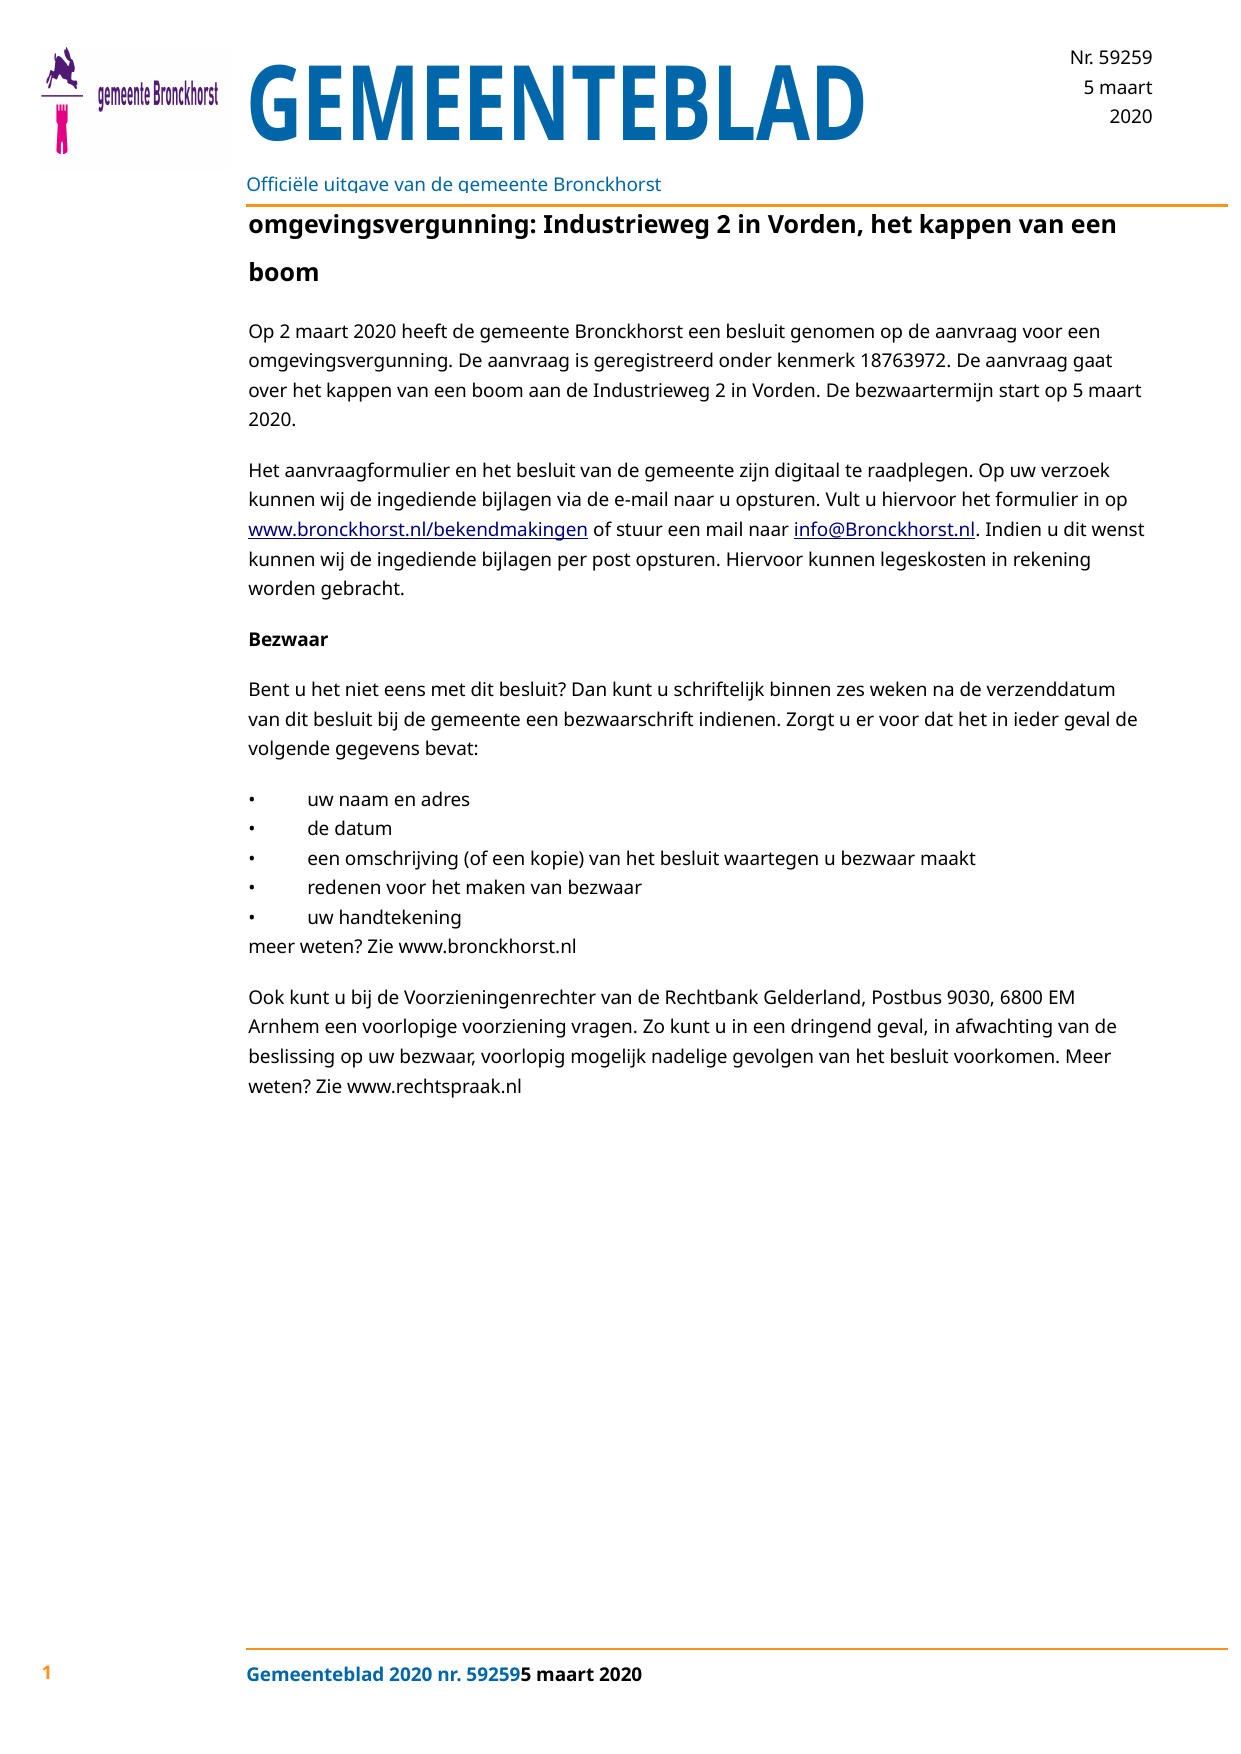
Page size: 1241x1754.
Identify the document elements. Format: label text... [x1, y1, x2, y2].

list redenen voor het maken van bezwaar [248, 874, 1152, 900]
list uw handtekening [248, 904, 1152, 930]
picture [41, 47, 231, 172]
list uw naam en adres [248, 786, 1152, 812]
text Bezwaar [248, 626, 1152, 652]
list een omschrijving (of een kopie) van het besluit waartegen u bezwaar maakt [248, 845, 1152, 871]
text omgevingsvergunning: Industrieweg 2 in Vorden, het kappen van een boom [248, 207, 1152, 288]
list de datum [248, 815, 1152, 841]
text meer weten? Zie www.bronckhorst.nl [248, 934, 1152, 959]
text Bent u het niet eens met dit besluit? Dan kunt u schriftelijk binnen zes weken na de verzenddatum van dit besluit bij de gemeente een bezwaarschrift indienen. Zorgt u er voor dat het in ieder geval de volgende gegevens bevat: [248, 676, 1152, 761]
text Ook kunt u bij de Voorzieningenrechter van de Rechtbank Gelderland, Postbus 9030, 6800 EM Arnhem een voorlopige voorziening vragen. Zo kunt u in een dringend geval, in afwachting van de beslissing op uw bezwaar, voorlopig mogelijk nadelige gevolgen van het besluit voorkomen. Meer weten? Zie www.rechtspraak.nl [248, 984, 1152, 1099]
text Op 2 maart 2020 heeft de gemeente Bronckhorst een besluit genomen op de aanvraag voor een omgevingsvergunning. De aanvraag is geregistreerd onder kenmerk 18763972. De aanvraag gaat over het kappen van een boom aan de Industrieweg 2 in Vorden. De bezwaartermijn start op 5 maart 2020. [248, 318, 1152, 432]
text Het aanvraagformulier en het besluit van de gemeente zijn digitaal te raadplegen. Op uw verzoek kunnen wij de ingediende bijlagen via de e-mail naar u opsturen. Vult u hiervoor het formulier in op www.bronckhorst.nl/bekendmakingen of stuur een mail naar info@Bronckhorst.nl. Indien u dit wenst kunnen wij de ingediende bijlagen per post opsturen. Hiervoor kunnen legeskosten in rekening worden gebracht. [248, 457, 1152, 601]
